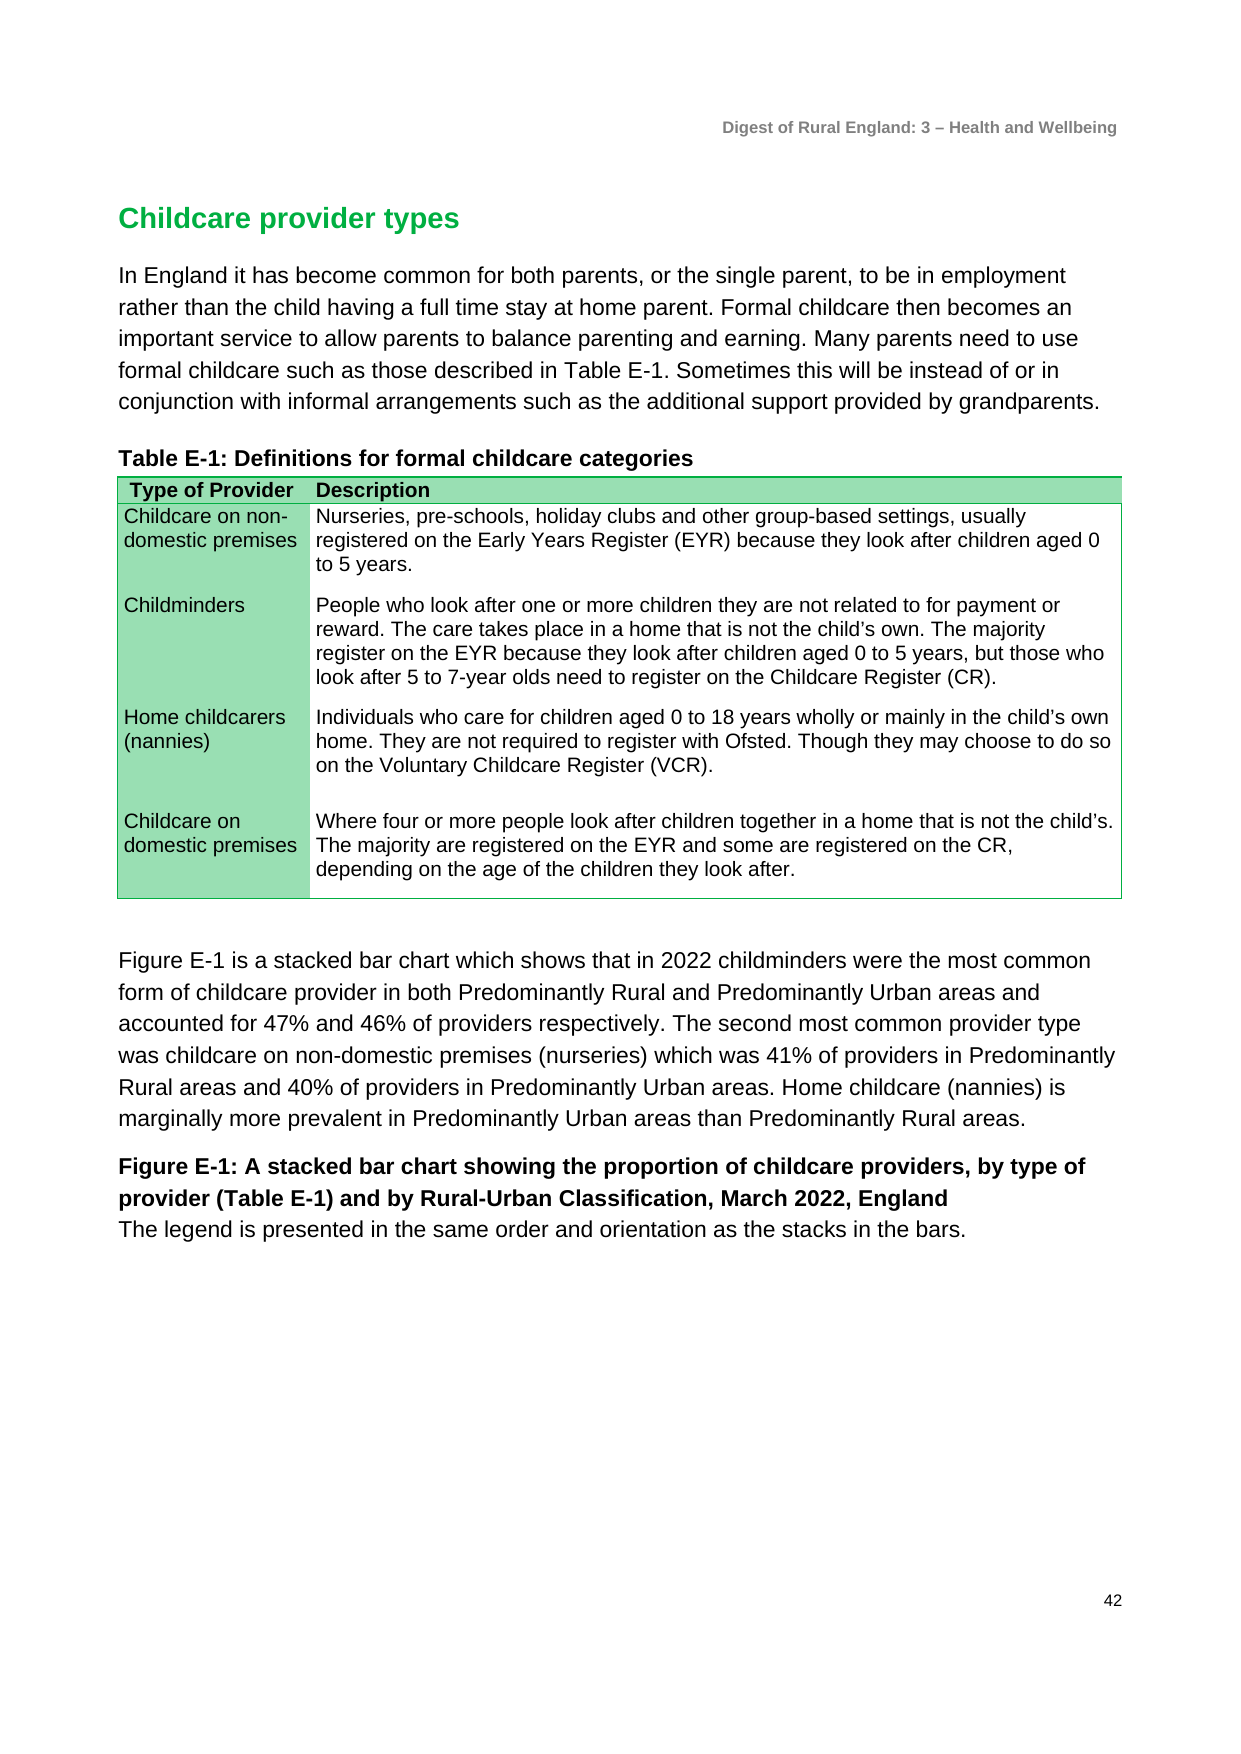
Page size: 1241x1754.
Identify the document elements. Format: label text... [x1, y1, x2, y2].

table_cell People who look after one or more children they are not related to for payment or reward. The care takes place in a home that is not the child’s own. The majority register on the EYR because they look after children aged 0 to 5 years, but those who look after 5 to 7-year olds need to register on the Childcare Register (CR). [310, 593, 1121, 705]
subtitle Childcare provider types [118, 201, 1122, 235]
text Figure E‑1: A stacked bar chart showing the proportion of childcare providers, by type of provider (Table E‑1) and by Rural-Urban Classification, March 2022, England [118, 1153, 1122, 1211]
table_header Type of Provider [118, 478, 310, 503]
text Figure E‑1 is a stacked bar chart which shows that in 2022 childminders were the most common form of childcare provider in both Predominantly Rural and Predominantly Urban areas and accounted for 47% and 46% of providers respectively. The second most common provider type was childcare on non-domestic premises (nurseries) which was 41% of providers in Predominantly Rural areas and 40% of providers in Predominantly Urban areas. Home childcare (nannies) is marginally more prevalent in Predominantly Urban areas than Predominantly Rural areas. [118, 947, 1122, 1131]
table_cell Home childcarers (nannies) [118, 705, 310, 808]
text Table E‑1: Definitions for formal childcare categories [118, 445, 1122, 471]
table_cell Childcare on non-domestic premises [118, 504, 310, 593]
table_cell Nurseries, pre-schools, holiday clubs and other group-based settings, usually registered on the Early Years Register (EYR) because they look after children aged 0 to 5 years. [310, 504, 1121, 593]
table_cell Childminders [118, 593, 310, 705]
text In England it has become common for both parents, or the single parent, to be in employment rather than the child having a full time stay at home parent. Formal childcare then becomes an important service to allow parents to balance parenting and earning. Many parents need to use formal childcare such as those described in Table E‑1. Sometimes this will be instead of or in conjunction with informal arrangements such as the additional support provided by grandparents. [118, 262, 1122, 415]
table_cell Childcare on domestic premises [118, 808, 310, 898]
table_cell Where four or more people look after children together in a home that is not the child’s. The majority are registered on the EYR and some are registered on the CR, depending on the age of the children they look after. [310, 809, 1121, 898]
table_cell Individuals who care for children aged 0 to 18 years wholly or mainly in the child’s own home. They are not required to register with Ofsted. Though they may choose to do so on the Voluntary Childcare Register (VCR). [310, 705, 1121, 808]
table_header Description [310, 478, 1122, 503]
text The legend is presented in the same order and orientation as the stacks in the bars. [118, 1216, 1122, 1243]
